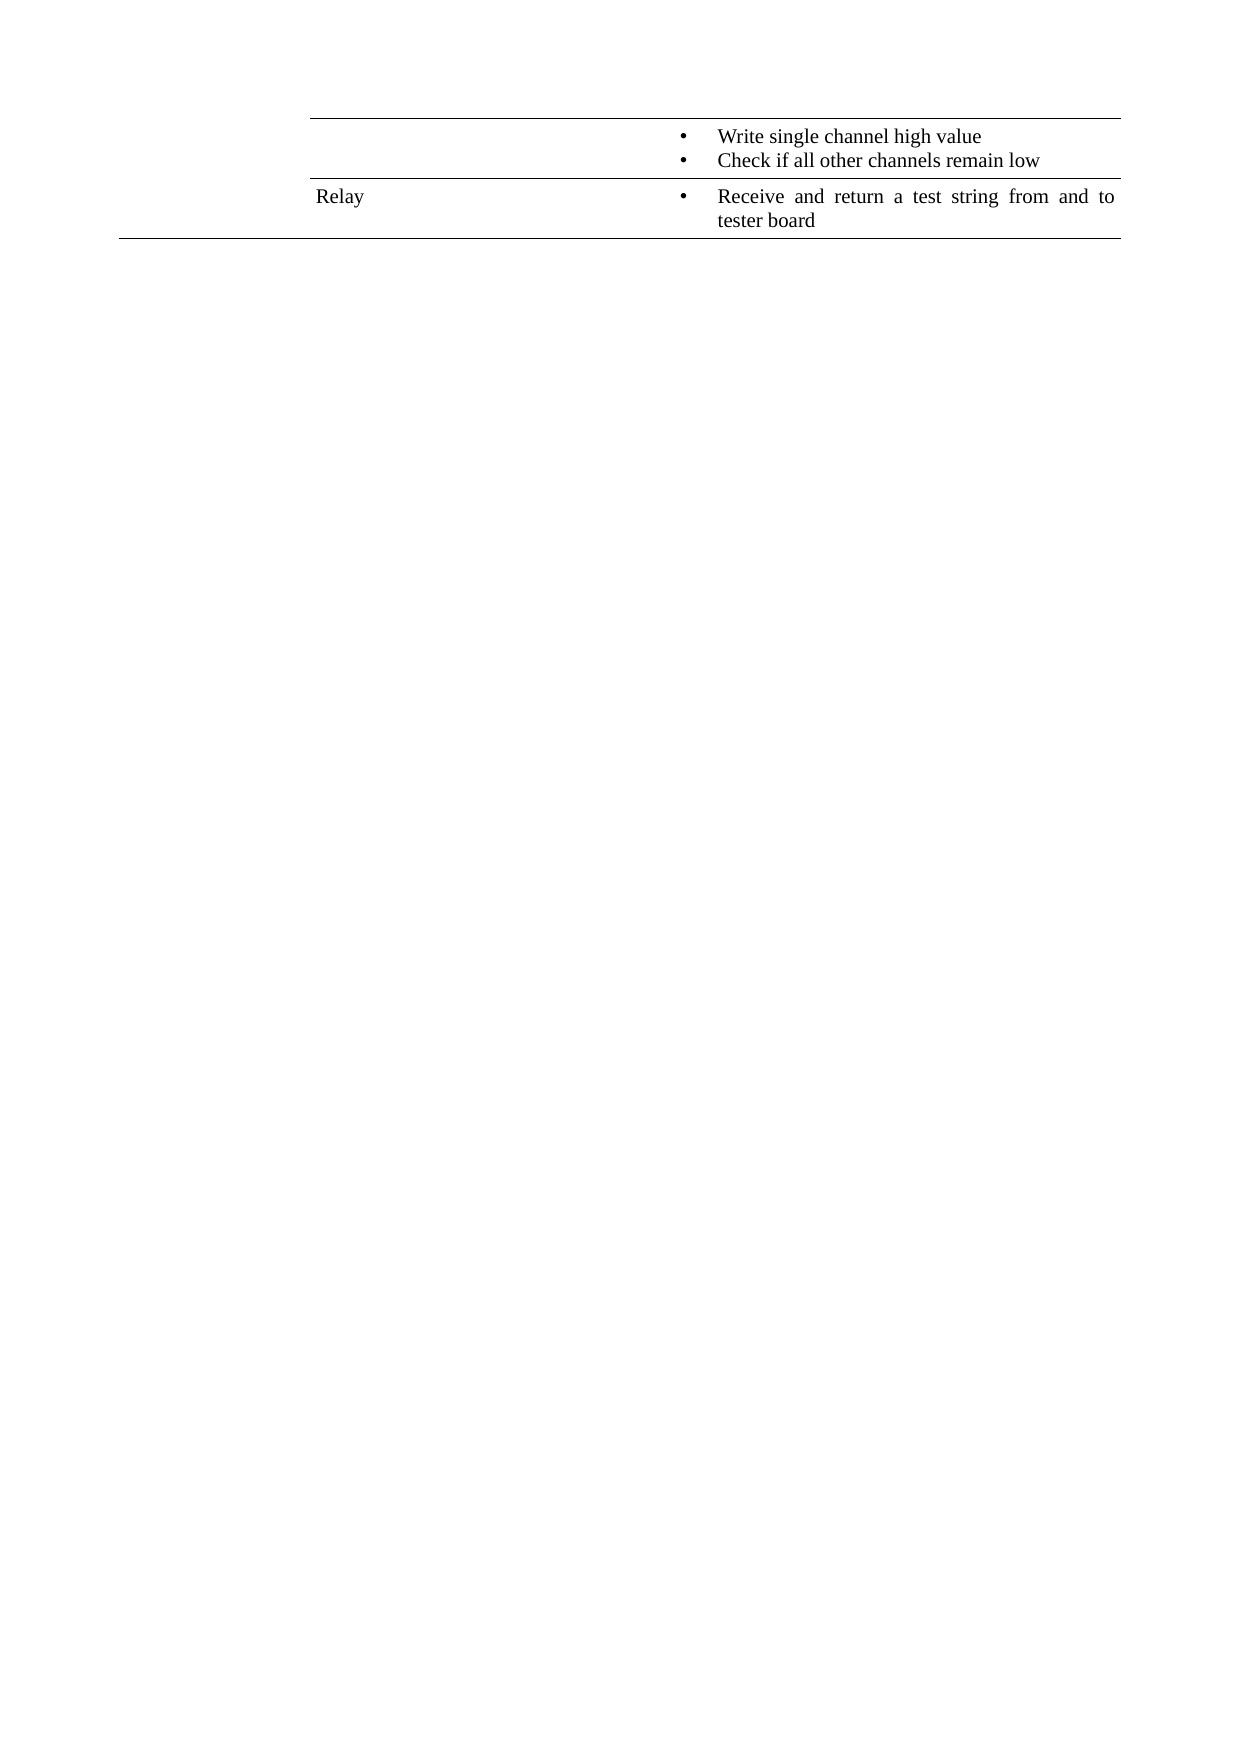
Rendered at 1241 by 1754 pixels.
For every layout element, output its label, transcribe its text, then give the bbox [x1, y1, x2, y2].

table_cell Receive and return a test string from and to tester board [637, 179, 1121, 237]
table_cell [119, 118, 310, 178]
table_cell Relay [310, 179, 637, 237]
table_cell [119, 178, 310, 237]
table_cell Stimuli read by tester board Write single channel low value Write single channel high value Check if all other channels remain low [637, 119, 1121, 178]
table_cell [310, 119, 637, 178]
